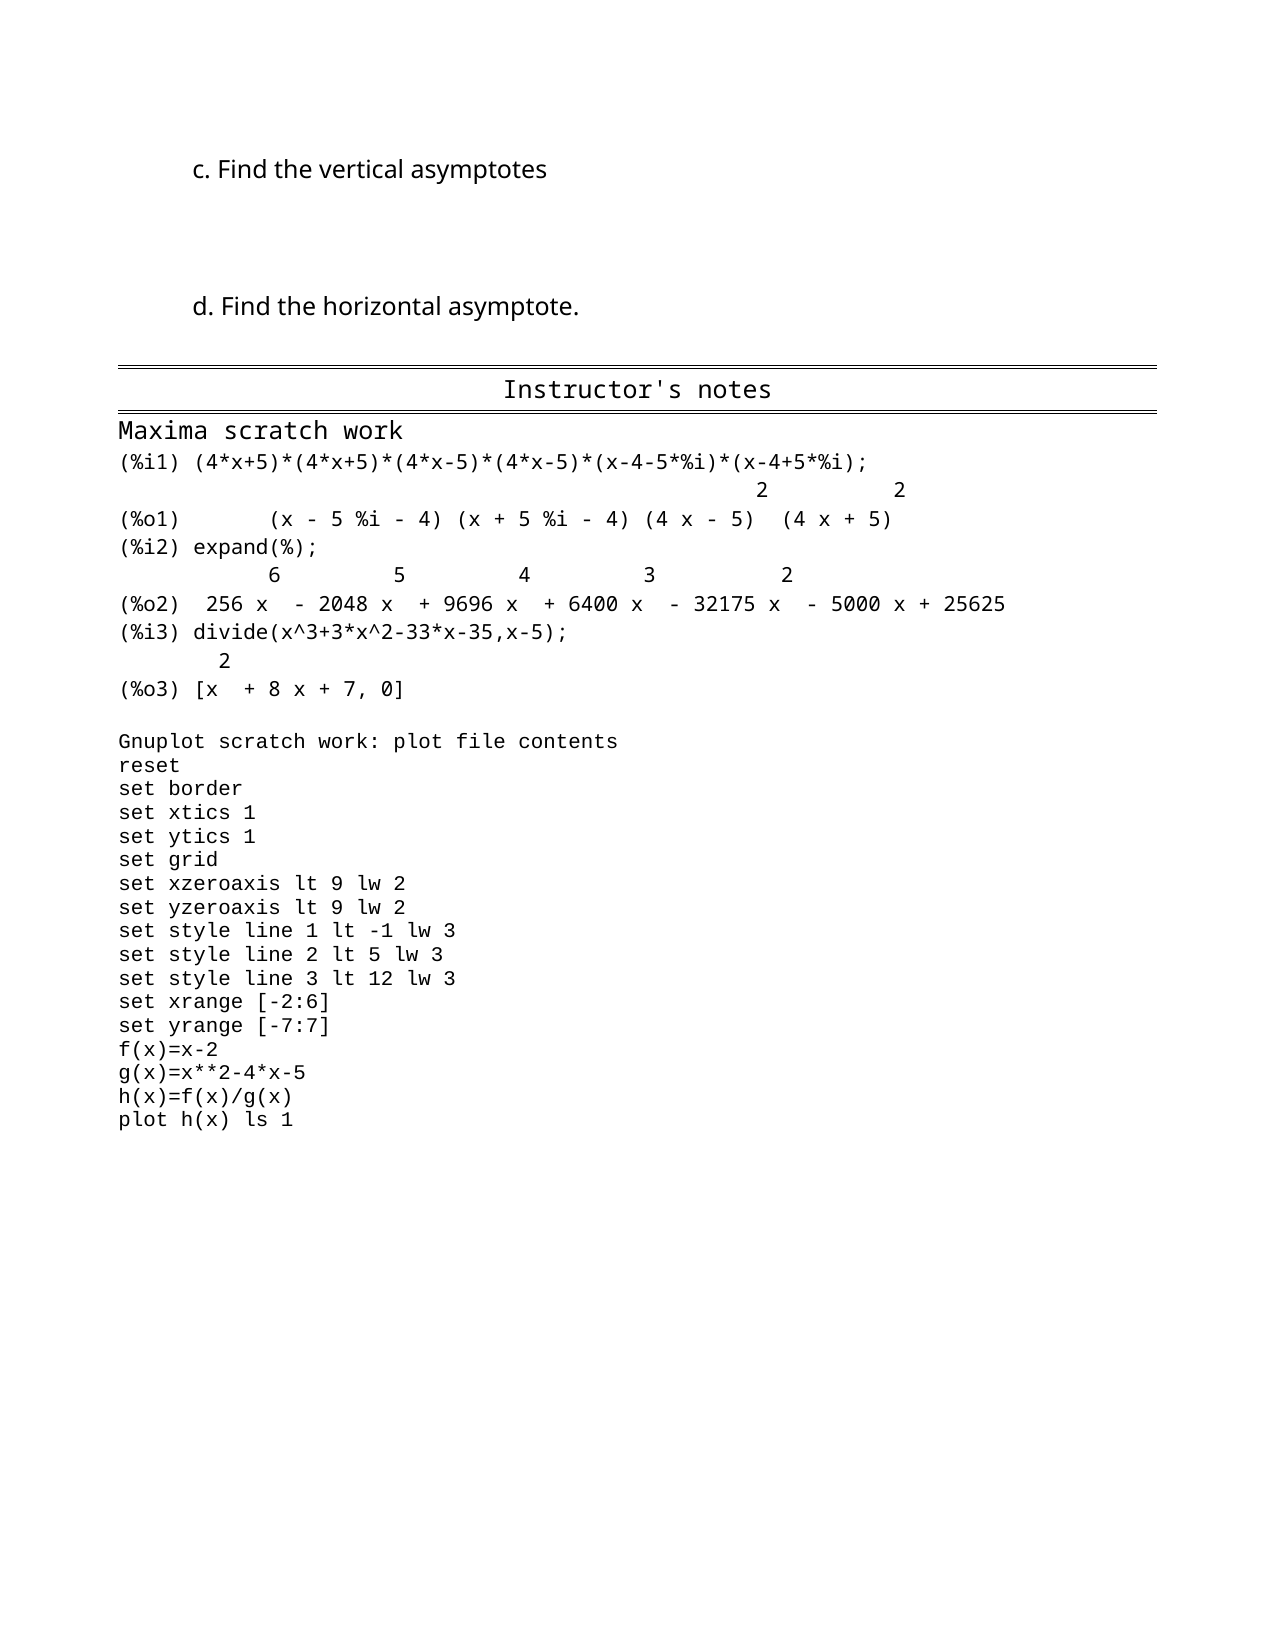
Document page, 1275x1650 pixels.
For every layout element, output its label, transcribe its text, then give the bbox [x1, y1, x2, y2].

text Maxima scratch work [118, 414, 1157, 447]
text d. Find the horizontal asymptote. [192, 288, 1157, 322]
text set ytics 1 [118, 826, 1157, 849]
text g(x)=x**2-4*x-5 [118, 1062, 1157, 1086]
text set yrange [-7:7] [118, 1015, 1157, 1038]
text set style line 1 lt -1 lw 3 [118, 920, 1157, 944]
text (%o2) 256 x - 2048 x + 9696 x + 6400 x - 32175 x - 5000 x + 25625 [118, 589, 1157, 617]
text (%o1) (x - 5 %i - 4) (x + 5 %i - 4) (4 x - 5) (4 x + 5) [118, 504, 1157, 532]
text c. Find the vertical asymptotes [192, 152, 1157, 186]
text Gnuplot scratch work: plot file contents [118, 731, 1157, 755]
text set grid [118, 849, 1157, 873]
text 2 2 [118, 475, 1157, 504]
text (%i1) (4*x+5)*(4*x+5)*(4*x-5)*(4*x-5)*(x-4-5*%i)*(x-4+5*%i); [118, 447, 1157, 475]
text 6 5 4 3 2 [118, 561, 1157, 589]
text set style line 3 lt 12 lw 3 [118, 968, 1157, 991]
text (%i2) expand(%); [118, 532, 1157, 561]
text set yzeroaxis lt 9 lw 2 [118, 897, 1157, 920]
text set xrange [-2:6] [118, 991, 1157, 1015]
text Instructor's notes [118, 369, 1157, 410]
text h(x)=f(x)/g(x) [118, 1086, 1157, 1109]
text f(x)=x-2 [118, 1038, 1157, 1062]
text set xzeroaxis lt 9 lw 2 [118, 873, 1157, 897]
text plot h(x) ls 1 [118, 1109, 1157, 1133]
text (%i3) divide(x^3+3*x^2-33*x-35,x-5); [118, 617, 1157, 646]
text set xtics 1 [118, 802, 1157, 826]
text (%o3) [x + 8 x + 7, 0] [118, 674, 1157, 703]
text set style line 2 lt 5 lw 3 [118, 944, 1157, 968]
text 2 [118, 646, 1157, 674]
text set border [118, 778, 1157, 802]
text reset [118, 755, 1157, 778]
